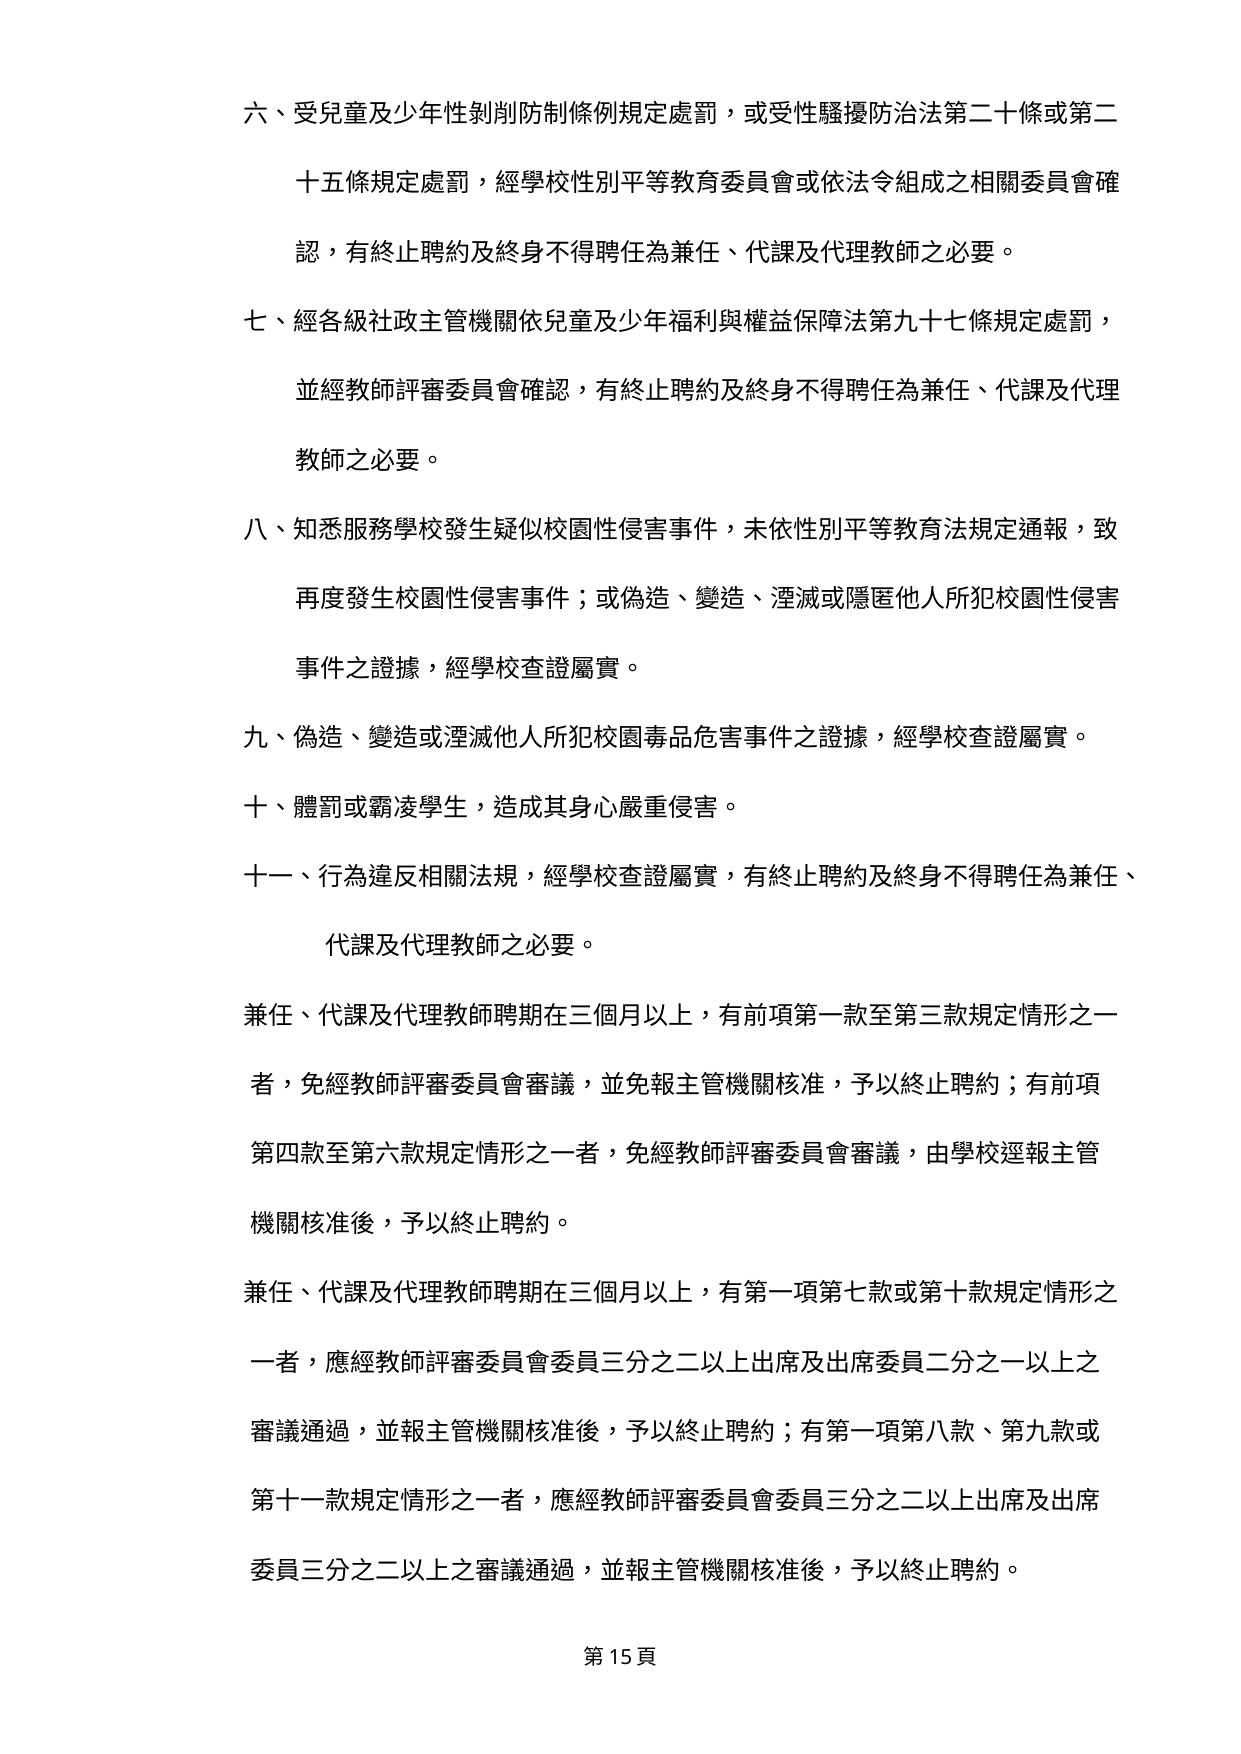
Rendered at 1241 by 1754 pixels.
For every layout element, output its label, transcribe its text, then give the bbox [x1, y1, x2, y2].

text 六、受兒童及少年性剝削防制條例規定處罰，或受性騷擾防治法第二十條或第二十五條規定處罰，經學校性別平等教育委員會或依法令組成之相關委員會確認，有終止聘約及終身不得聘任為兼任、代課及代理教師之必要。 [243, 77, 1122, 285]
text 兼任、代課及代理教師聘期在三個月以上，有第一項第七款或第十款規定情形之一者，應經教師評審委員會委員三分之二以上出席及出席委員二分之一以上之審議通過，並報主管機關核准後，予以終止聘約；有第一項第八款、第九款或第十一款規定情形之一者，應經教師評審委員會委員三分之二以上出席及出席委員三分之二以上之審議通過，並報主管機關核准後，予以終止聘約。 [243, 1256, 1122, 1603]
text 兼任、代課及代理教師聘期在三個月以上，有前項第一款至第三款規定情形之一者，免經教師評審委員會審議，並免報主管機關核准，予以終止聘約；有前項第四款至第六款規定情形之一者，免經教師評審委員會審議，由學校逕報主管機關核准後，予以終止聘約。 [243, 978, 1122, 1256]
text 十、體罰或霸凌學生，造成其身心嚴重侵害。 [243, 770, 1122, 840]
text 十一、行為違反相關法規，經學校查證屬實，有終止聘約及終身不得聘任為兼任、代課及代理教師之必要。 [243, 840, 1122, 978]
text 七、經各級社政主管機關依兒童及少年福利與權益保障法第九十七條規定處罰，並經教師評審委員會確認，有終止聘約及終身不得聘任為兼任、代課及代理教師之必要。 [243, 285, 1122, 493]
text 九、偽造、變造或湮滅他人所犯校園毒品危害事件之證據，經學校查證屬實。 [243, 701, 1122, 770]
text 八、知悉服務學校發生疑似校園性侵害事件，未依性別平等教育法規定通報，致再度發生校園性侵害事件；或偽造、變造、湮滅或隱匿他人所犯校園性侵害事件之證據，經學校查證屬實。 [243, 493, 1122, 701]
